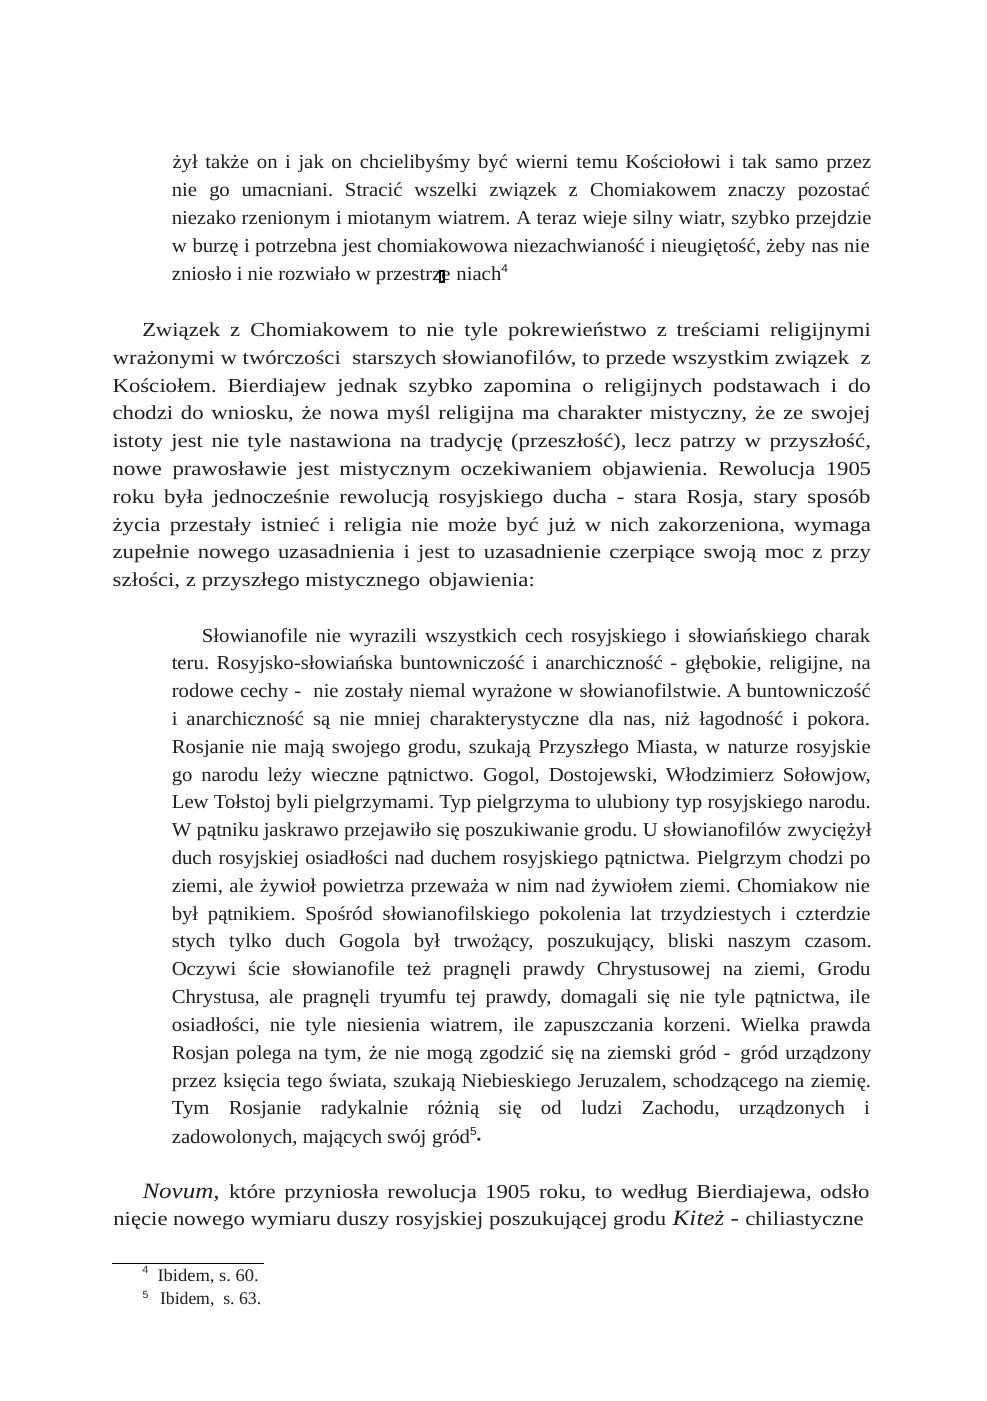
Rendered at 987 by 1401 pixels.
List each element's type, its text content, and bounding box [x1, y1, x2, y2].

text 5 Ibidem, s. 63. [142, 1288, 891, 1308]
text Novum, które przyniosła rewolucja 1905 roku, to według Bierdiajewa, odsło­ nięcie nowego wymiaru duszy rosyjskiej poszukującej grodu Kiteż - chiliastyczne [113, 1178, 871, 1231]
text 4 Ibidem, s. 60. [142, 1263, 891, 1285]
text Słowianofile nie wyrazili wszystkich cech rosyjskiego i słowiańskiego charak­ teru. Rosyjsko-słowiańska buntowniczość i anarchiczność - głębokie, religijne, na­ rodowe cechy - nie zostały niemal wyrażone w słowianofilstwie. A buntowniczość i anarchiczność są nie mniej charakterystyczne dla nas, niż łagodność i pokora. Rosjanie nie mają swojego grodu, szukają Przyszłego Miasta, w naturze rosyjskie­ go narodu leży wieczne pątnictwo. Gogol, Dostojewski, Włodzimierz Sołowjow, Lew Tołstoj byli pielgrzymami. Typ pielgrzyma to ulubiony typ rosyjskiego narodu. W pątniku jaskrawo przejawiło się poszukiwanie grodu. U słowianofilów zwyciężył duch rosyjskiej osiadłości nad duchem rosyjskiego pątnictwa. Pielgrzym chodzi po ziemi, ale żywioł powietrza przeważa w nim nad żywiołem ziemi. Chomiakow nie był pątnikiem. Spośród słowianofilskiego pokolenia lat trzydziestych i czterdzie­ stych tylko duch Gogola był trwożący, poszukujący, bliski naszym czasom. Oczywi­ ście słowianofile też pragnęli prawdy Chrystusowej na ziemi, Grodu Chrystusa, ale pragnęli tryumfu tej prawdy, domagali się nie tyle pątnictwa, ile osiadłości, nie tyle niesienia wiatrem, ile zapuszczania korzeni. Wielka prawda Rosjan polega na tym, że nie mogą zgodzić się na ziemski gród - gród urządzony przez księcia tego świata, szukają Niebieskiego Jeruzalem, schodzącego na ziemię. Tym Rosjanie radykalnie różnią się od ludzi Zachodu, urządzonych i zadowolonych, mających swój gród5• [172, 623, 872, 1148]
text Związek z Chomiakowem to nie tyle pokrewieństwo z treściami religijnymi wrażonymi w twórczości starszych słowianofilów, to przede wszystkim związek z Kościołem. Bierdiajew jednak szybko zapomina o religijnych podstawach i do­ chodzi do wniosku, że nowa myśl religijna ma charakter mistyczny, że ze swojej istoty jest nie tyle nastawiona na tradycję (przeszłość), lecz patrzy w przyszłość, nowe prawosławie jest mistycznym oczekiwaniem objawienia. Rewolucja 1905 roku była jednocześnie rewolucją rosyjskiego ducha - stara Rosja, stary sposób życia przestały istnieć i religia nie może być już w nich zakorzeniona, wymaga zupełnie nowego uzasadnienia i jest to uzasadnienie czerpiące swoją moc z przy­ szłości, z przyszłego mistycznego objawienia: [112, 318, 872, 591]
text żył także on i jak on chcielibyśmy być wierni temu Kościołowi i tak samo przez nie­ go umacniani. Stracić wszelki związek z Chomiakowem znaczy pozostać niezako­ rzenionym i miotanym wiatrem. A teraz wieje silny wiatr, szybko przejdzie w burzę i potrzebna jest chomiakowowa niezachwianość i nieugiętość, żeby nas nie zniosło i nie rozwiało w przestrze niach4 [172, 150, 871, 285]
